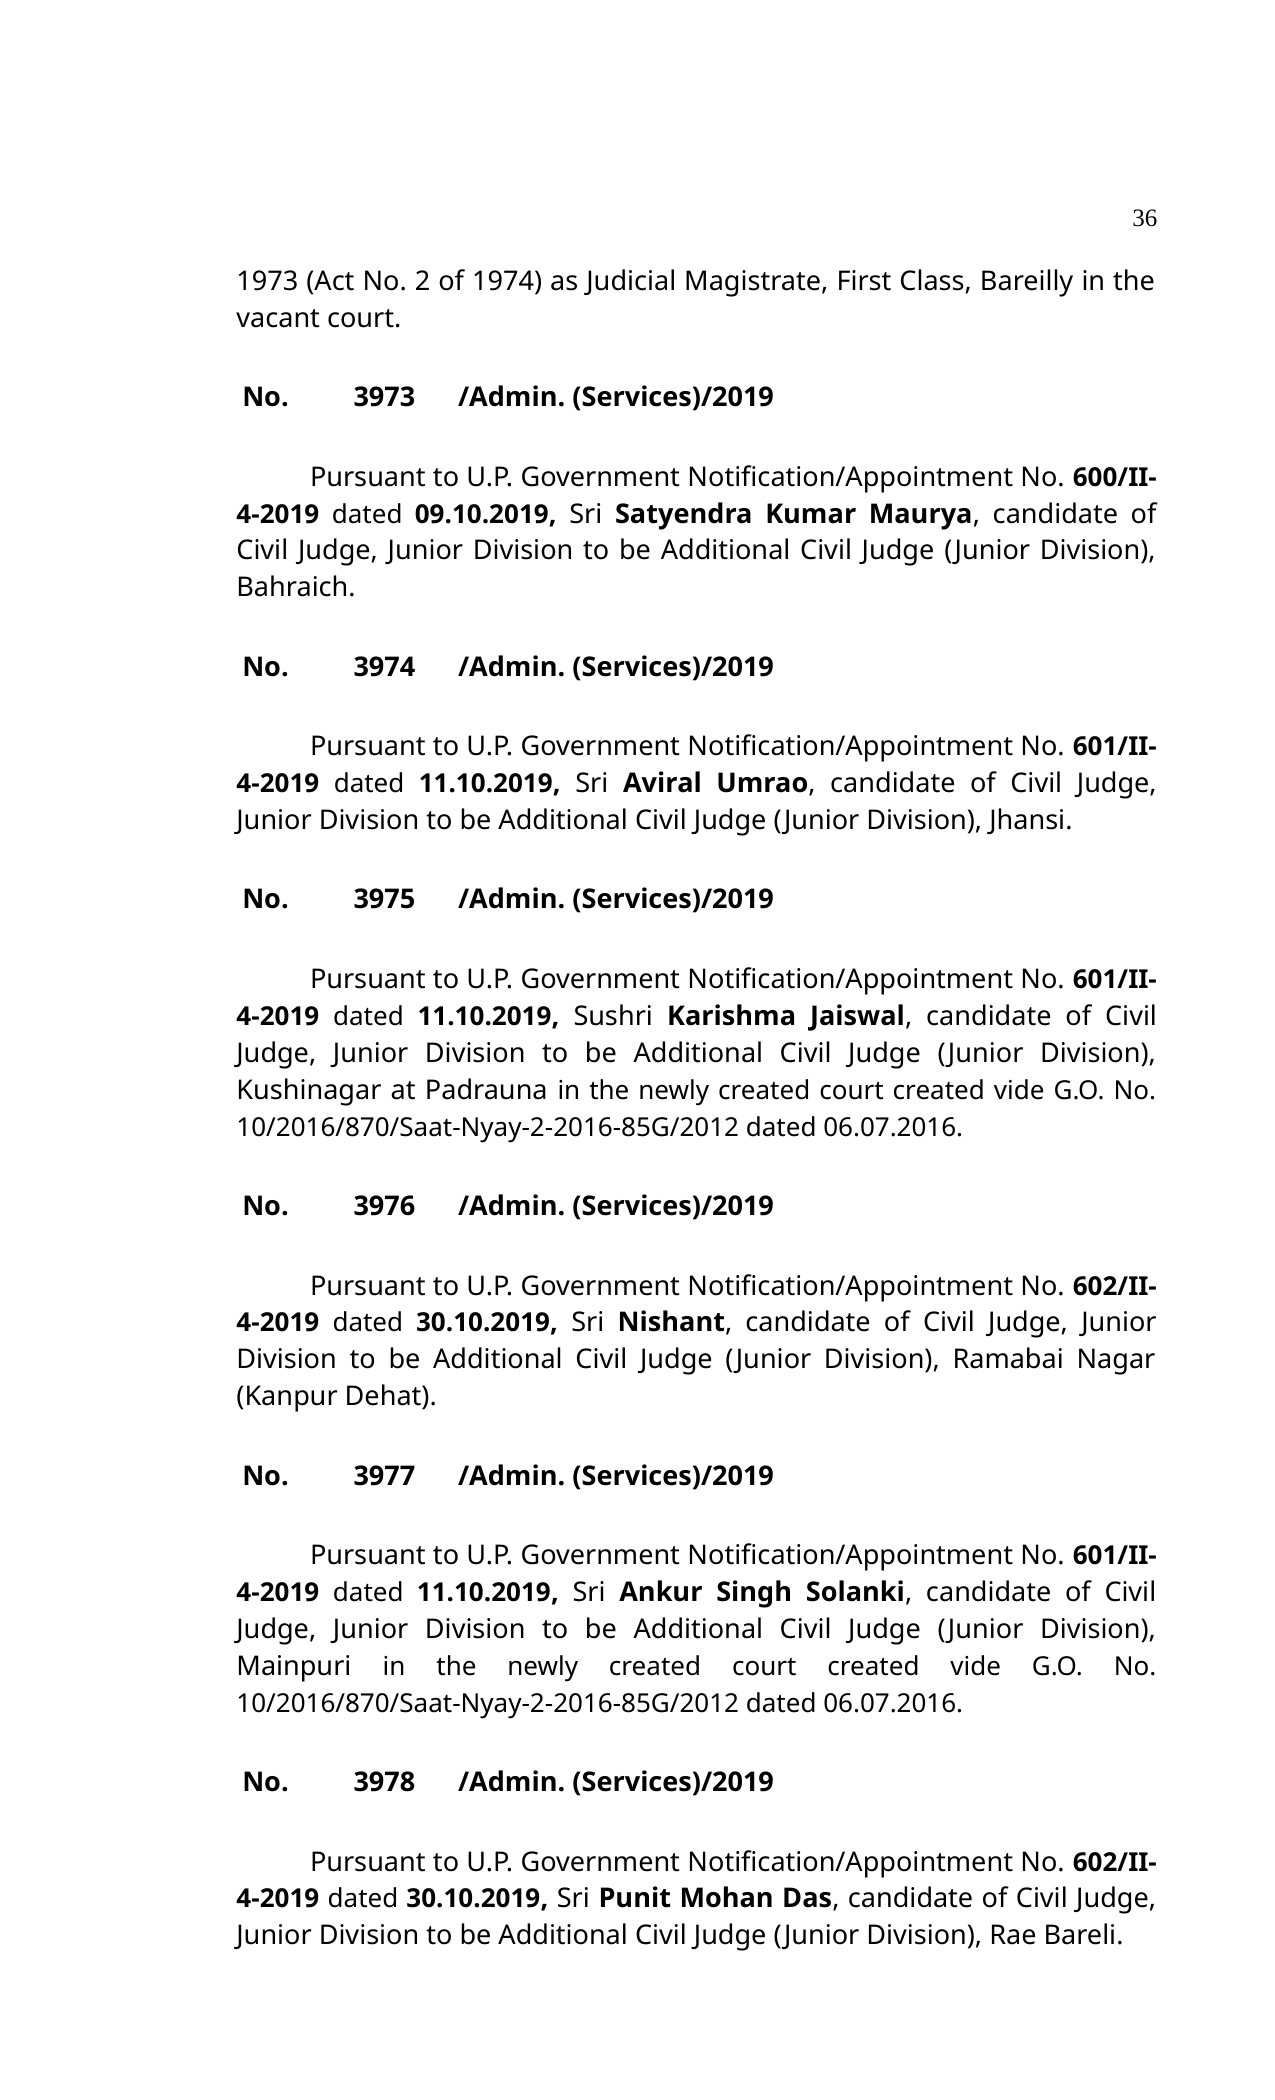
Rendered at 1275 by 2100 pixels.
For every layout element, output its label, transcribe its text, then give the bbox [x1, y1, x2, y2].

text Pursuant to U.P. Government Notification/Appointment No. 602/II-4-2019 dated 30.10.2019, Sri Nishant, candidate of Civil Judge, Junior Division to be Additional Civil Judge (Junior Division), Ramabai Nagar (Kanpur Dehat). [236, 1266, 1157, 1413]
text Pursuant to U.P. Government Notification/Appointment No. 601/II-4-2019 dated 11.10.2019, Sri Ankur Singh Solanki, candidate of Civil Judge, Junior Division to be Additional Civil Judge (Junior Division), Mainpuri in the newly created court created vide G.O. No. 10/2016/870/Saat-Nyay-2-2016-85G/2012 dated 06.07.2016. [236, 1536, 1157, 1720]
table_header No. [236, 372, 310, 420]
text Pursuant to U.P. Government Notification/Appointment No. 602/II-4-2019 dated 30.10.2019, Sri Punit Mohan Das, candidate of Civil Judge, Junior Division to be Additional Civil Judge (Junior Division), Rae Bareli. [236, 1842, 1157, 1953]
table_header No. [236, 1450, 310, 1499]
table_header /Admin. (Services)/2019 [452, 1181, 811, 1229]
table_header No. [236, 1757, 310, 1805]
table_header No. [236, 1181, 310, 1229]
table_header [310, 1450, 452, 1499]
table_header No. [236, 874, 310, 923]
table_header [310, 372, 452, 420]
table_header [310, 1757, 452, 1805]
table_header /Admin. (Services)/2019 [452, 1757, 811, 1805]
table_header [310, 1181, 452, 1229]
table_header /Admin. (Services)/2019 [452, 642, 811, 690]
table_header [310, 874, 452, 923]
table_header /Admin. (Services)/2019 [452, 372, 811, 420]
table_header /Admin. (Services)/2019 [452, 874, 811, 923]
table_header /Admin. (Services)/2019 [452, 1450, 811, 1499]
table_header No. [236, 642, 310, 690]
text 1973 (Act No. 2 of 1974) as Judicial Magistrate, First Class, Bareilly in the vacant court. [236, 261, 1157, 335]
text Pursuant to U.P. Government Notification/Appointment No. 601/II-4-2019 dated 11.10.2019, Sri Aviral Umrao, candidate of Civil Judge, Junior Division to be Additional Civil Judge (Junior Division), Jhansi. [236, 727, 1157, 837]
table_header [310, 642, 452, 690]
text Pursuant to U.P. Government Notification/Appointment No. 600/II-4-2019 dated 09.10.2019, Sri Satyendra Kumar Maurya, candidate of Civil Judge, Junior Division to be Additional Civil Judge (Junior Division), Bahraich. [236, 457, 1157, 605]
text Pursuant to U.P. Government Notification/Appointment No. 601/II-4-2019 dated 11.10.2019, Sushri Karishma Jaiswal, candidate of Civil Judge, Junior Division to be Additional Civil Judge (Junior Division), Kushinagar at Padrauna in the newly created court created vide G.O. No. 10/2016/870/Saat-Nyay-2-2016-85G/2012 dated 06.07.2016. [236, 959, 1157, 1144]
